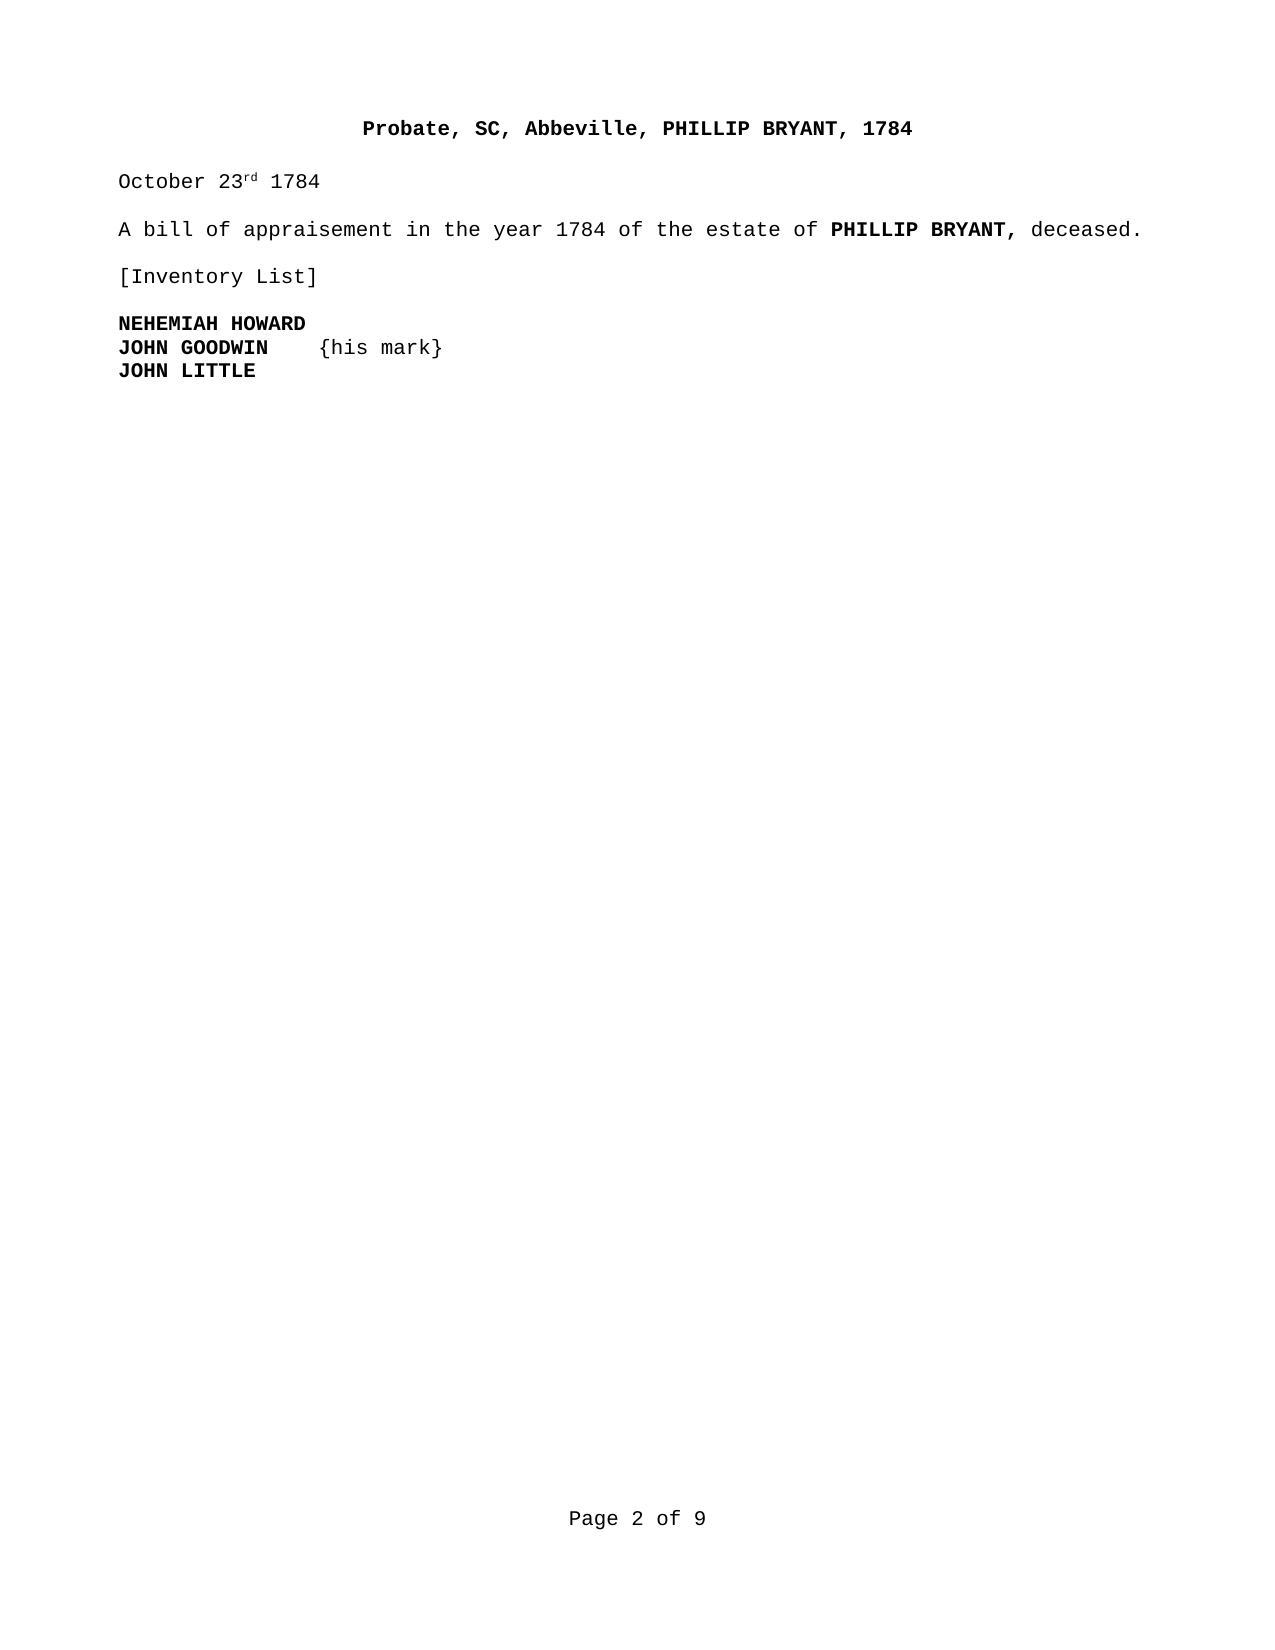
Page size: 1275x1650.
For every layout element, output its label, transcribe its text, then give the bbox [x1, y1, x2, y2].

text October 23rd 1784 [118, 171, 1157, 195]
text John little [118, 360, 1157, 384]
text [Inventory List] [118, 266, 1157, 289]
text Nehemiah Howard [118, 313, 1157, 337]
text A bill of appraisement in the year 1784 of the estate of Phillip Bryant, deceased. [118, 218, 1157, 242]
text John Goodwin {his mark} [118, 337, 1157, 360]
